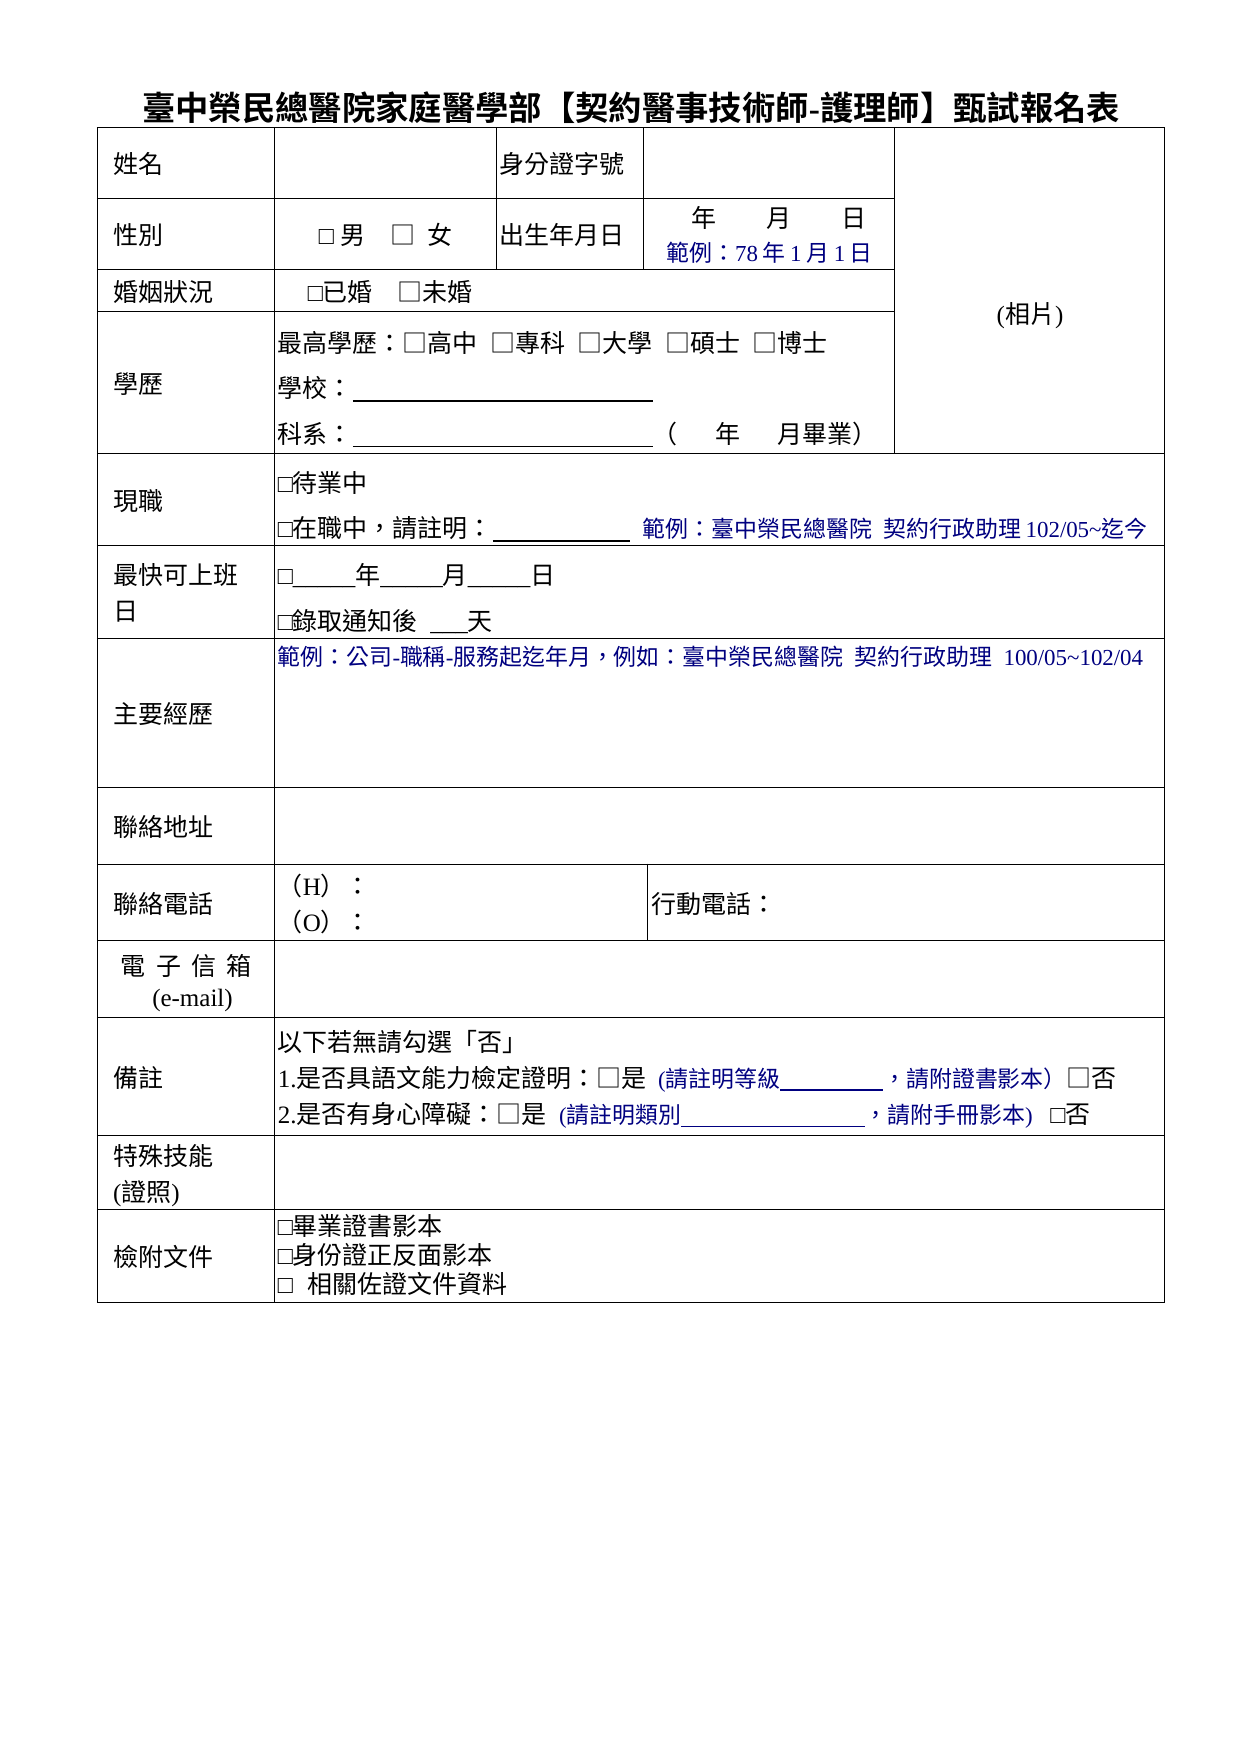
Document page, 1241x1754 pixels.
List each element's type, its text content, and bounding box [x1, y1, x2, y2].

table_cell [275, 1136, 1164, 1209]
table_cell □_____年_____月_____日 □錄取通知後 ___天 [275, 546, 1164, 637]
table_cell □畢業證書影本 □身份證正反面影本 相關佐證文件資料 [275, 1210, 1164, 1302]
table_cell 聯絡電話 [98, 865, 274, 940]
table_cell □ 男 □ 女 [275, 199, 496, 269]
table_cell 現職 [98, 454, 274, 545]
table_cell □待業中 □在職中，請註明： 範例：臺中榮民總醫院 契約行政助理102/05~迄今 [275, 454, 1164, 545]
table_cell 學歷 [98, 312, 274, 453]
table_header 臺中榮民總醫院家庭醫學部【契約醫事技術師-護理師】甄試報名表 [98, 65, 1164, 127]
table_cell 最高學歷：□高中 □專科 □大學 □碩士 □博士 學校： 科系： （ 年 月畢業） [275, 312, 894, 453]
table_cell [275, 788, 1164, 863]
table_cell 電 子 信 箱 (e-mail) [98, 941, 274, 1017]
table_cell （H）： （O）： [275, 865, 647, 940]
table_cell 範例：公司-職稱-服務起迄年月，例如：臺中榮民總醫院 契約行政助理 100/05~102/04 [275, 639, 1164, 787]
table_cell [275, 941, 1164, 1017]
table_cell 行動電話： [648, 865, 1164, 940]
table_cell 備註 [98, 1018, 274, 1135]
table_cell 檢附文件 [98, 1210, 274, 1302]
table_cell 年 月 日 範例：78年1月1日 [644, 199, 894, 269]
table_cell 以下若無請勾選「否」 1.是否具語文能力檢定證明：□是 (請註明等級 ，請附證書影本）□否 2.是否有身心障礙：□是 (請註明類別 ，請附手冊影本) □否 [275, 1018, 1164, 1135]
table_cell 出生年月日 [497, 199, 643, 269]
table_cell [644, 128, 894, 198]
table_cell 姓名 [98, 128, 274, 198]
table_cell 主要經歷 [98, 639, 274, 787]
table_cell [275, 128, 496, 198]
table_cell 婚姻狀況 [98, 270, 274, 311]
table_cell 最快可上班日 [98, 546, 274, 637]
table_cell 性別 [98, 199, 274, 269]
table_cell (相片) [895, 128, 1164, 453]
table_cell 聯絡地址 [98, 788, 274, 863]
table_cell 特殊技能 (證照) [98, 1136, 274, 1209]
table_cell □已婚 □未婚 [275, 270, 894, 311]
table_cell 身分證字號 [497, 128, 643, 198]
